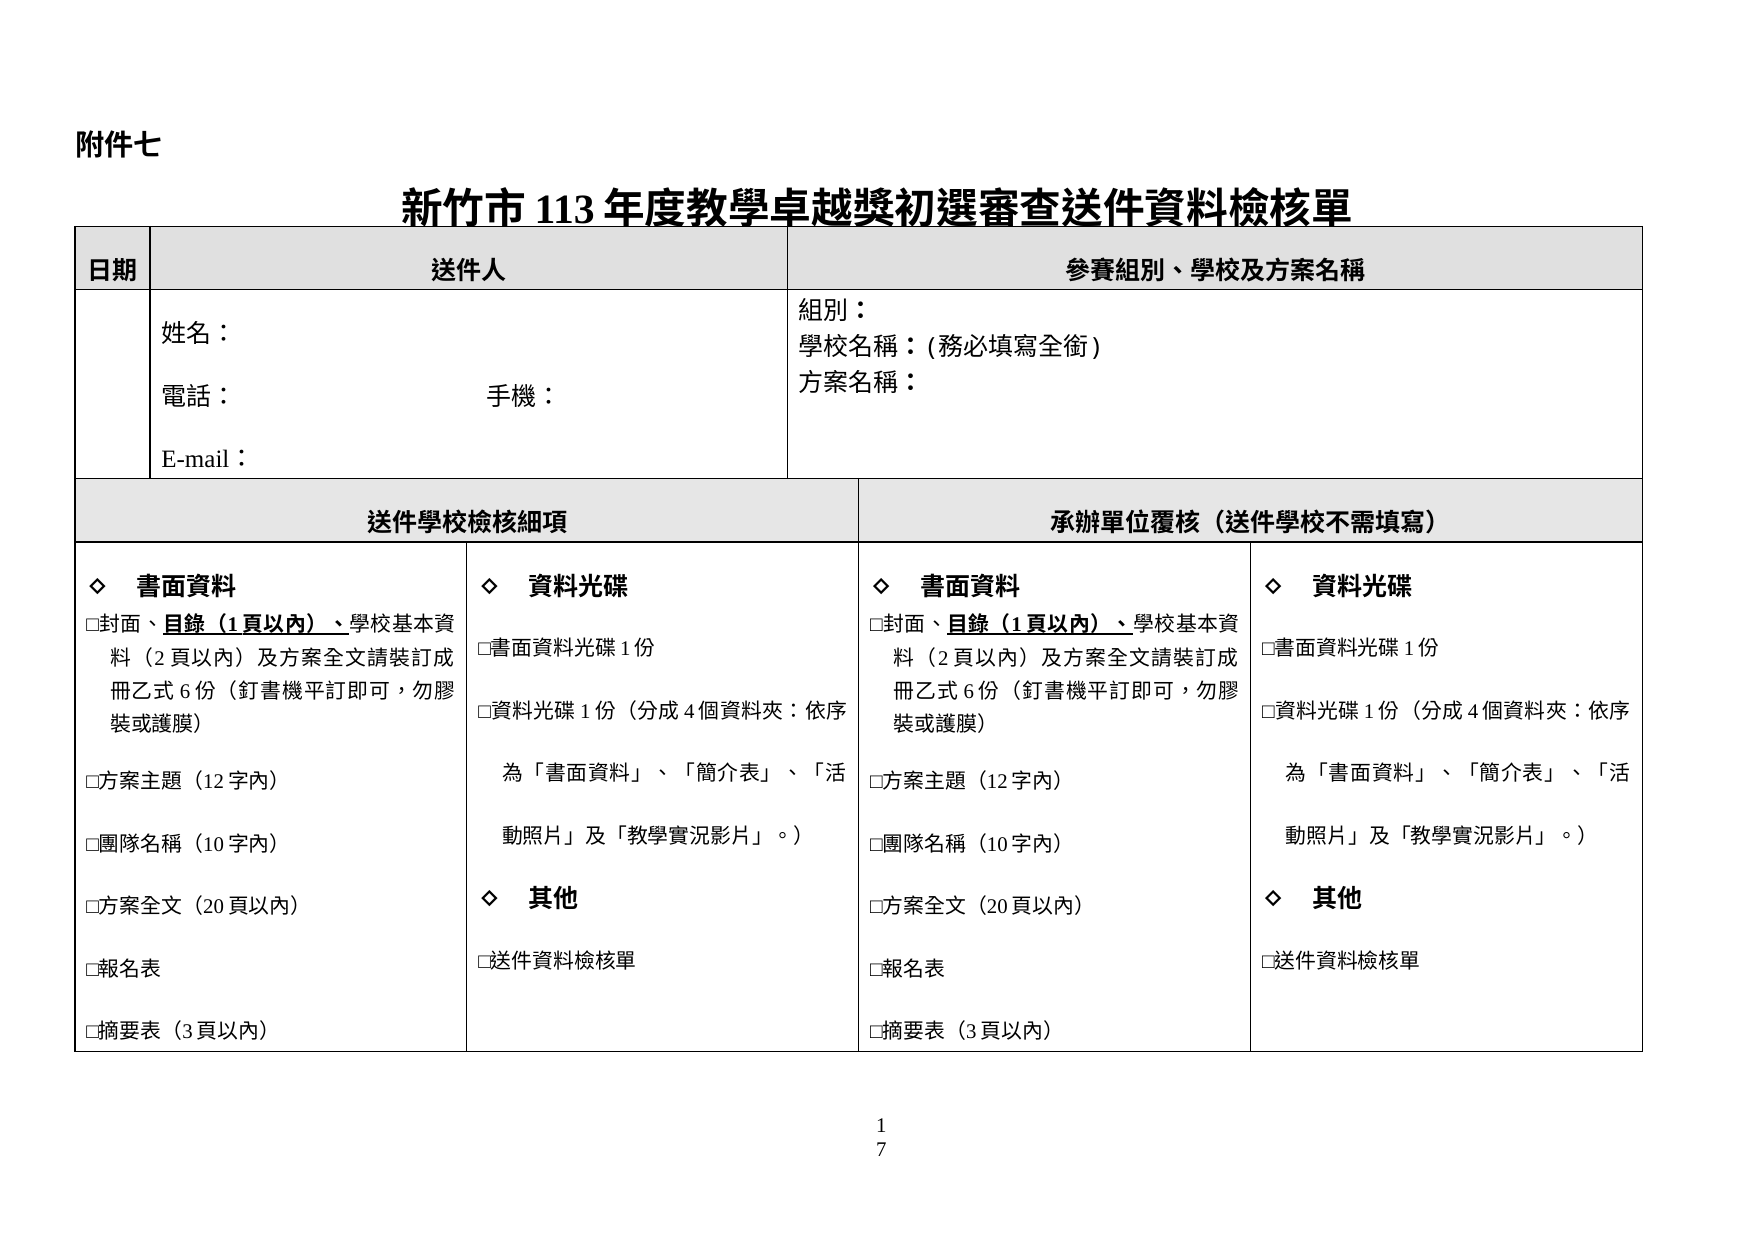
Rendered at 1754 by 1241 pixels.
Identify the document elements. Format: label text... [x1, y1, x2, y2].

table_cell 送件學校檢核細項 [76, 479, 858, 541]
table_cell 資料光碟 □書面資料光碟1份 □資料光碟1份（分成4個資料夾：依序為「書面資料」、「簡介表」、「活動照片」及「教學實況影片」。） 其他 □送件資料檢核單 [467, 543, 858, 1051]
table_cell 資料光碟 □書面資料光碟1份 □資料光碟1份（分成4個資料夾：依序為「書面資料」、「簡介表」、「活動照片」及「教學實況影片」。） 其他 □送件資料檢核單 [1251, 543, 1642, 1051]
table_cell 姓名： 電話： 手機： E-mail： [151, 290, 787, 478]
table_cell [76, 290, 149, 478]
table_header 參賽組別、學校及方案名稱 [788, 227, 1642, 289]
text 新竹市113年度教學卓越獎初選審查送件資料檢核單 [75, 163, 1679, 226]
table_cell 組別： 學校名稱：(務必填寫全銜) 方案名稱： [788, 290, 1642, 478]
table_header 送件人 [151, 227, 787, 289]
text 附件七 [75, 101, 1679, 163]
table_header 日期 [76, 227, 149, 289]
table_cell 承辦單位覆核（送件學校不需填寫） [859, 479, 1642, 541]
table_cell 書面資料 □封面、目錄（1頁以內）、學校基本資料（2頁以內）及方案全文請裝訂成冊乙式6份（釘書機平訂即可，勿膠裝或護膜） □方案主題（12字內） □團隊名稱（10字內） □方案全文（20頁以內） □報名表 □摘要表（3頁以內） [859, 543, 1250, 1051]
table_cell 書面資料 □封面、目錄（1頁以內）、學校基本資料（2頁以內）及方案全文請裝訂成冊乙式6份（釘書機平訂即可，勿膠裝或護膜） □方案主題（12字內） □團隊名稱（10字內） □方案全文（20頁以內） □報名表 □摘要表（3頁以內） [76, 543, 466, 1051]
